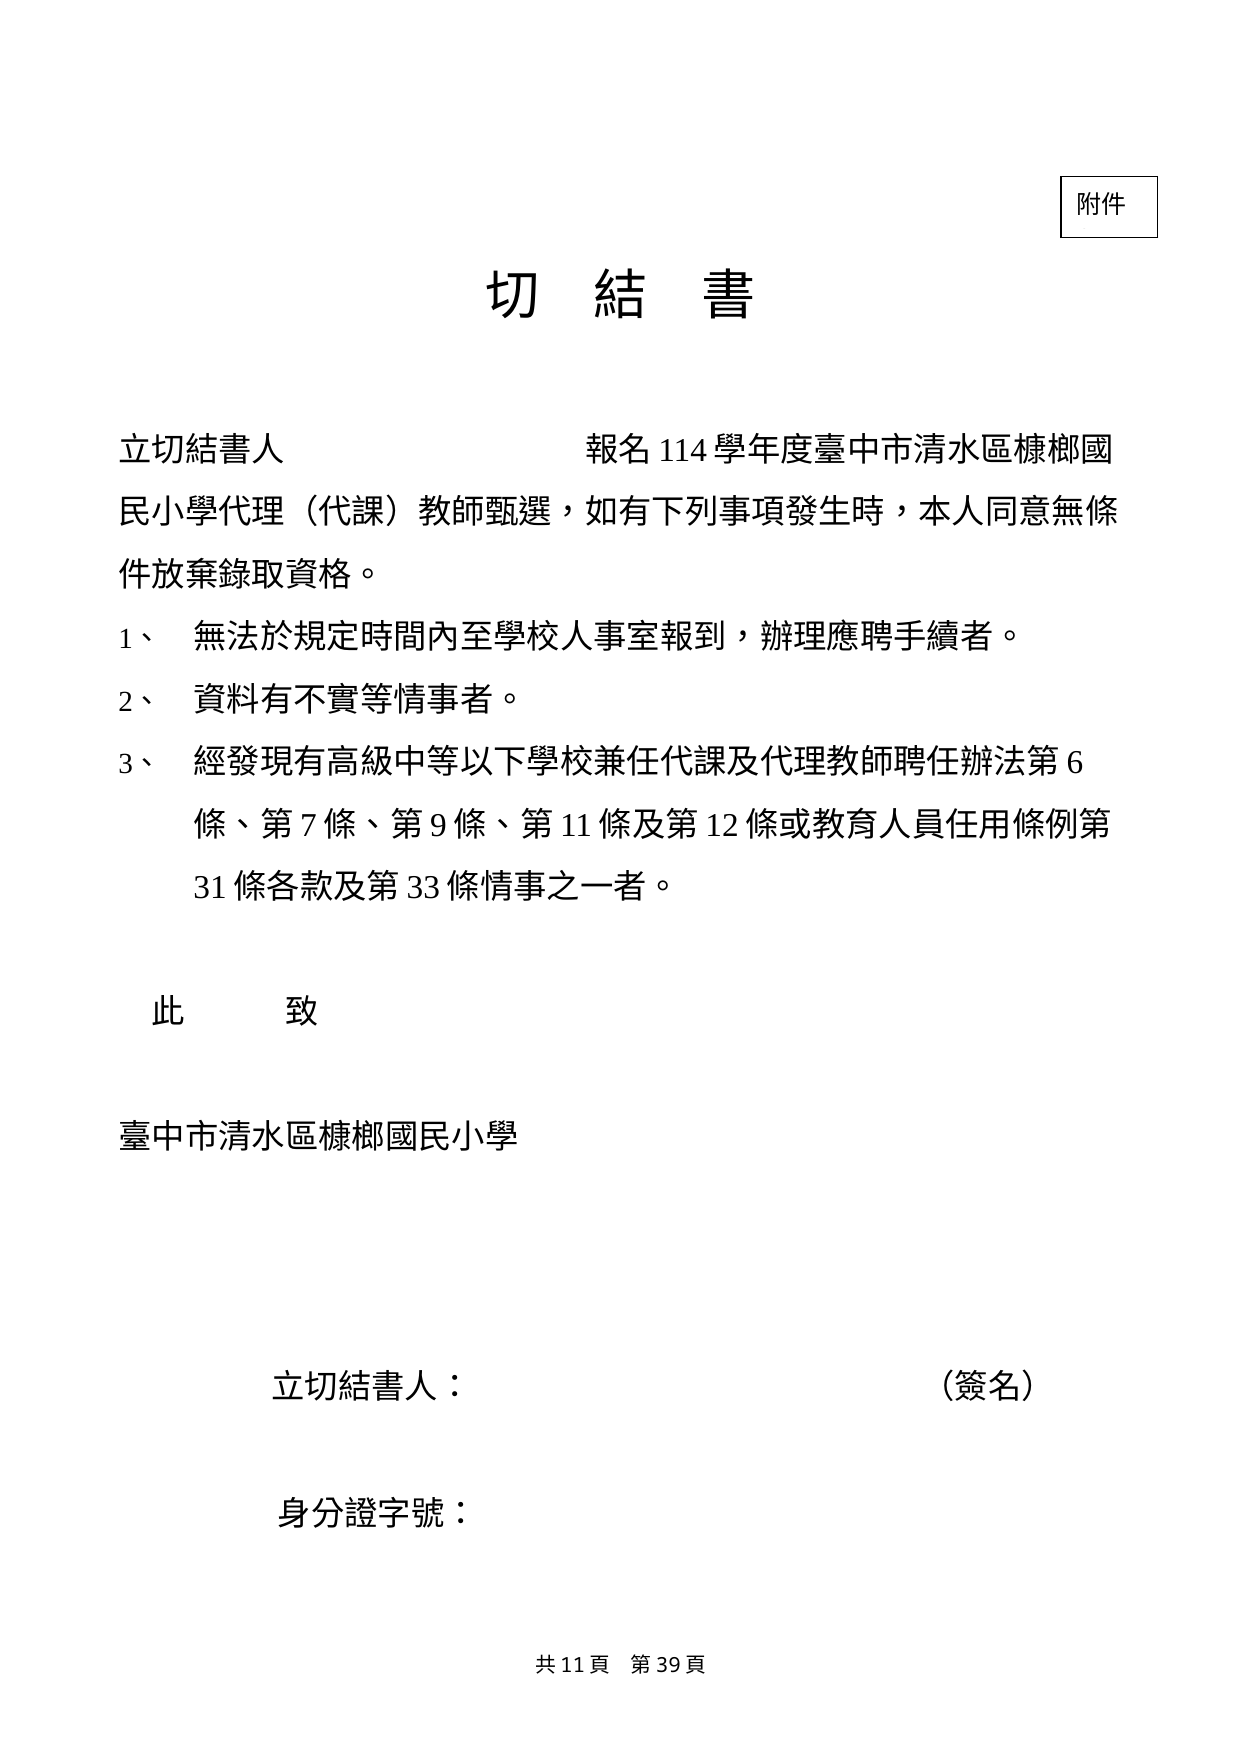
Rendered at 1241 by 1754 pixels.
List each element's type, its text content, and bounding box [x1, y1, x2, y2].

list 經發現有高級中等以下學校兼任代課及代理教師聘任辦法第6條、第7條、第9條、第11條及第12條或教育人員任用條例第31條各款及第33條情事之一者。 [118, 718, 1122, 905]
text 臺中市清水區槺榔國民小學 [118, 1093, 1122, 1155]
list 資料有不實等情事者。 [118, 655, 1122, 718]
list 無法於規定時間內至學校人事室報到，辦理應聘手續者。 [118, 593, 1122, 655]
text 附件3 [1077, 185, 1142, 229]
text 此 致 [118, 968, 1122, 1030]
text 立切結書人： （簽名） [118, 1343, 1122, 1405]
text 切 結 書 [118, 218, 1122, 343]
text 切 結 書 [1062, 177, 1157, 237]
text 身分證字號： [118, 1468, 1122, 1530]
text 立切結書人 報名114學年度臺中市清水區槺榔國民小學代理（代課）教師甄選，如有下列事項發生時，本人同意無條件放棄錄取資格。 [118, 405, 1122, 593]
